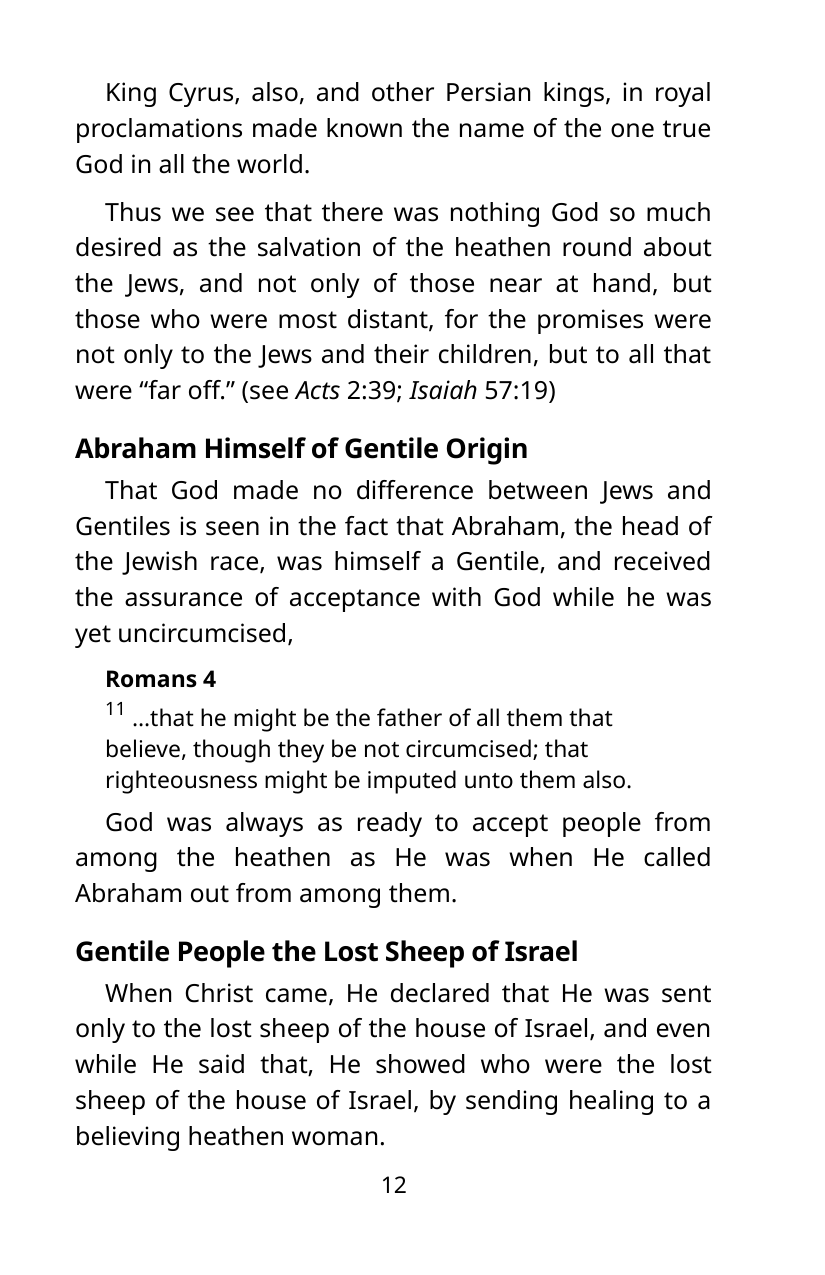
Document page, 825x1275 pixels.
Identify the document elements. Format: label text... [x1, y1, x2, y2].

subtitle Abraham Himself of Gentile Origin [75, 430, 712, 467]
text Romans 4 [105, 663, 712, 694]
text When Christ came, He declared that He was sent only to the lost sheep of the house of Israel, and even while He said that, He showed who were the lost sheep of the house of Israel, by sending healing to a believing heathen woman. [75, 975, 712, 1152]
text God was always as ready to accept people from among the heathen as He was when He called Abraham out from among them. [75, 804, 712, 910]
subtitle Gentile People the Lost Sheep of Israel [75, 932, 712, 969]
text 11 …that he might be the father of all them that believe, though they be not circumcised; that righteousness might be imputed unto them also. [105, 696, 682, 795]
text That God made no difference between Jews and Gentiles is seen in the fact that Abraham, the head of the Jewish race, was himself a Gentile, and received the assurance of acceptance with God while he was yet uncircumcised, [75, 473, 712, 649]
text King Cyrus, also, and other Persian kings, in royal proclamations made known the name of the one true God in all the world. [75, 75, 712, 181]
text Thus we see that there was nothing God so much desired as the salvation of the heathen round about the Jews, and not only of those near at hand, but those who were most distant, for the promises were not only to the Jews and their children, but to all that were “far off.” (see Acts 2:39; Isaiah 57:19) [75, 194, 712, 407]
